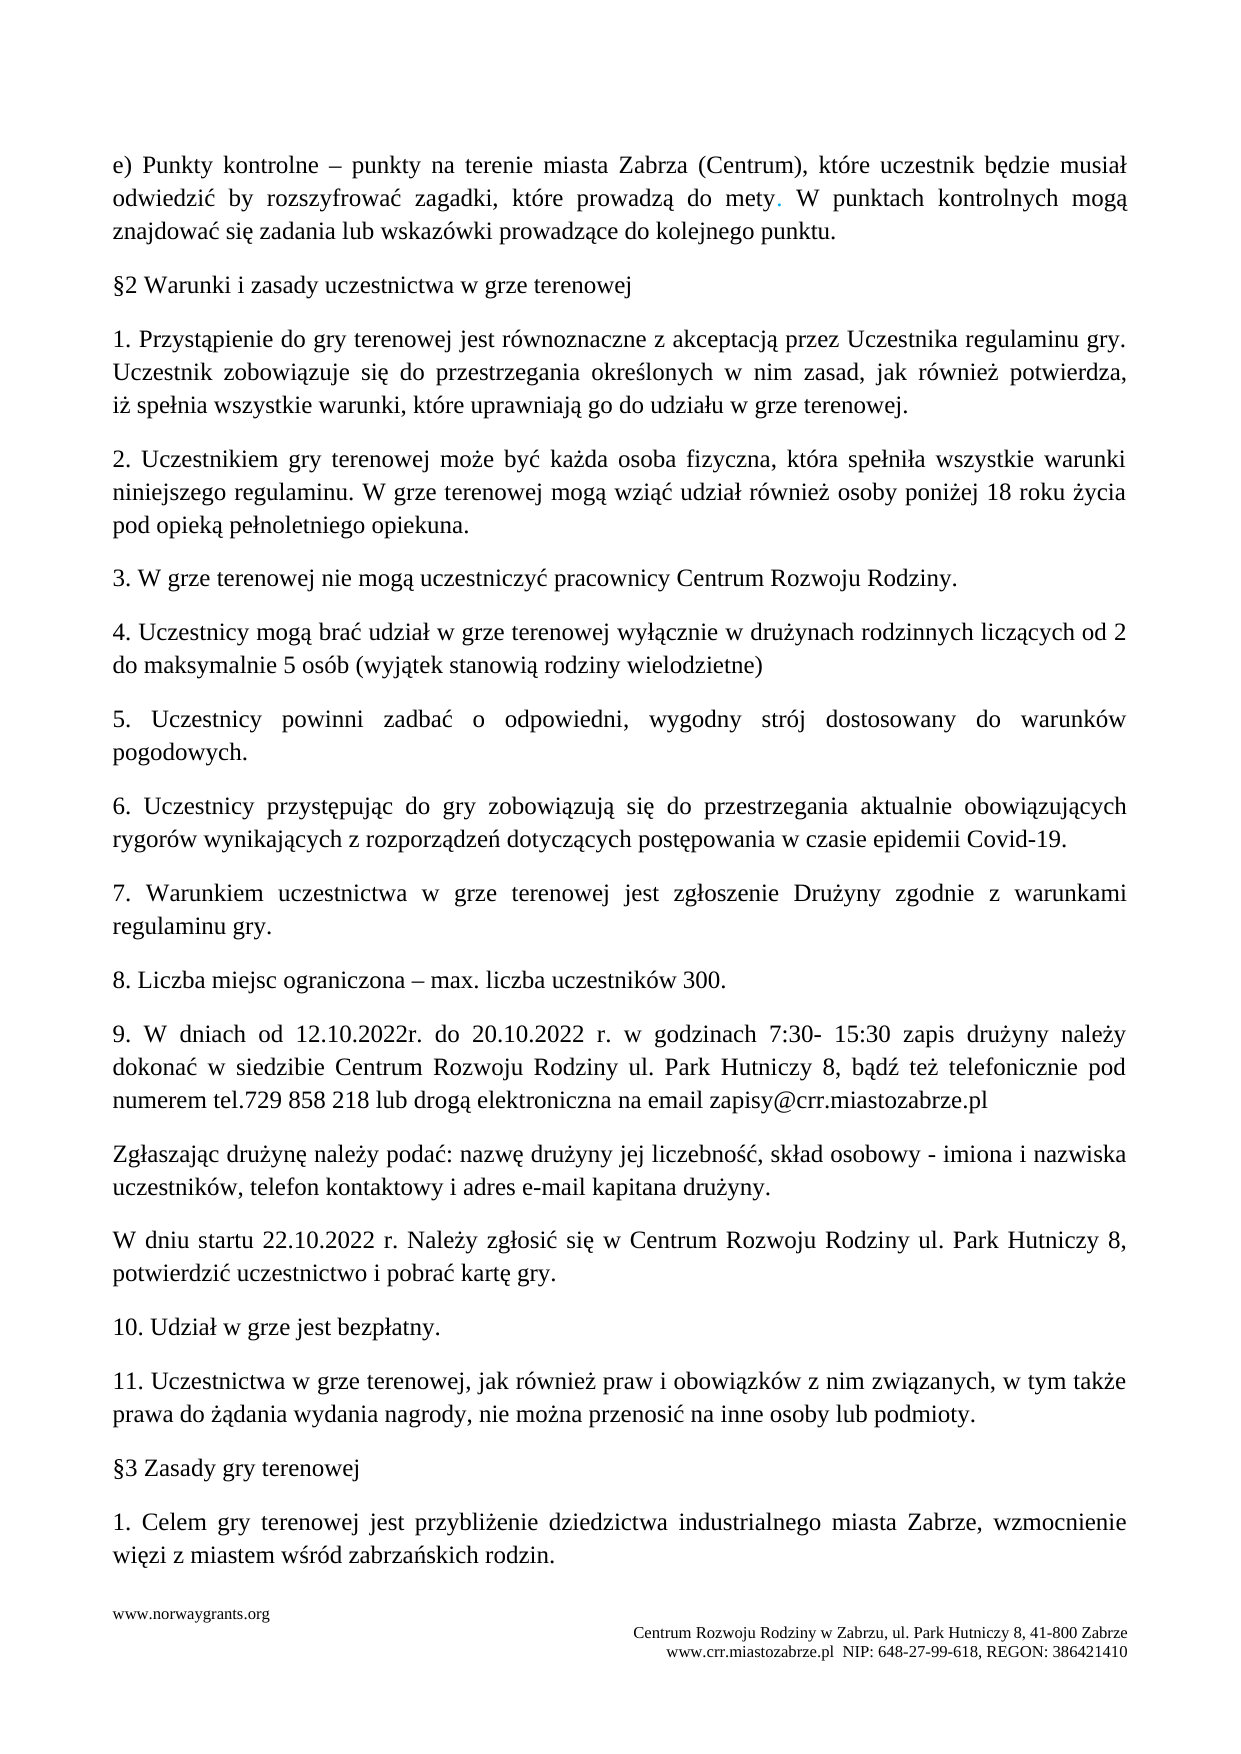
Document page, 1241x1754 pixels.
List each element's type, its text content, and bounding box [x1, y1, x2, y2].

text 11. Uczestnictwa w grze terenowej, jak również praw i obowiązków z nim związanych, w tym także prawa do żądania wydania nagrody, nie można przenosić na inne osoby lub podmioty. [112, 1366, 1128, 1428]
text §3 Zasady gry terenowej [112, 1453, 1128, 1482]
text 6. Uczestnicy przystępując do gry zobowiązują się do przestrzegania aktualnie obowiązujących rygorów wynikających z rozporządzeń dotyczących postępowania w czasie epidemii Covid-19. [112, 791, 1128, 853]
text 2. Uczestnikiem gry terenowej może być każda osoba fizyczna, która spełniła wszystkie warunki niniejszego regulaminu. W grze terenowej mogą wziąć udział również osoby poniżej 18 roku życia pod opieką pełnoletniego opiekuna. [112, 444, 1128, 538]
text 5. Uczestnicy powinni zadbać o odpowiedni, wygodny strój dostosowany do warunków pogodowych. [112, 704, 1128, 766]
text W dniu startu 22.10.2022 r. Należy zgłosić się w Centrum Rozwoju Rodziny ul. Park Hutniczy 8, potwierdzić uczestnictwo i pobrać kartę gry. [112, 1226, 1128, 1287]
text e) Punkty kontrolne – punkty na terenie miasta Zabrza (Centrum), które uczestnik będzie musiał odwiedzić by rozszyfrować zagadki, które prowadzą do mety. W punktach kontrolnych mogą znajdować się zadania lub wskazówki prowadzące do kolejnego punktu. [112, 150, 1128, 245]
text 4. Uczestnicy mogą brać udział w grze terenowej wyłącznie w drużynach rodzinnych liczących od 2 do maksymalnie 5 osób (wyjątek stanowią rodziny wielodzietne) [112, 617, 1128, 679]
text 10. Udział w grze jest bezpłatny. [112, 1312, 1128, 1341]
text §2 Warunki i zasady uczestnictwa w grze terenowej [112, 270, 1128, 299]
text Zgłaszając drużynę należy podać: nazwę drużyny jej liczebność, skład osobowy - imiona i nazwiska uczestników, telefon kontaktowy i adres e-mail kapitana drużyny. [112, 1139, 1128, 1200]
text 9. W dniach od 12.10.2022r. do 20.10.2022 r. w godzinach 7:30- 15:30 zapis drużyny należy dokonać w siedzibie Centrum Rozwoju Rodziny ul. Park Hutniczy 8, bądź też telefonicznie pod numerem tel.729 858 218 lub drogą elektroniczna na email zapisy@crr.miastozabrze.pl [112, 1019, 1128, 1113]
text 1. Przystąpienie do gry terenowej jest równoznaczne z akceptacją przez Uczestnika regulaminu gry. Uczestnik zobowiązuje się do przestrzegania określonych w nim zasad, jak również potwierdza, iż spełnia wszystkie warunki, które uprawniają go do udziału w grze terenowej. [112, 324, 1128, 418]
text 1. Celem gry terenowej jest przybliżenie dziedzictwa industrialnego miasta Zabrze, wzmocnienie więzi z miastem wśród zabrzańskich rodzin. [112, 1507, 1128, 1569]
text 8. Liczba miejsc ograniczona – max. liczba uczestników 300. [112, 965, 1128, 994]
text 3. W grze terenowej nie mogą uczestniczyć pracownicy Centrum Rozwoju Rodziny. [112, 563, 1128, 592]
text 7. Warunkiem uczestnictwa w grze terenowej jest zgłoszenie Drużyny zgodnie z warunkami regulaminu gry. [112, 878, 1128, 940]
